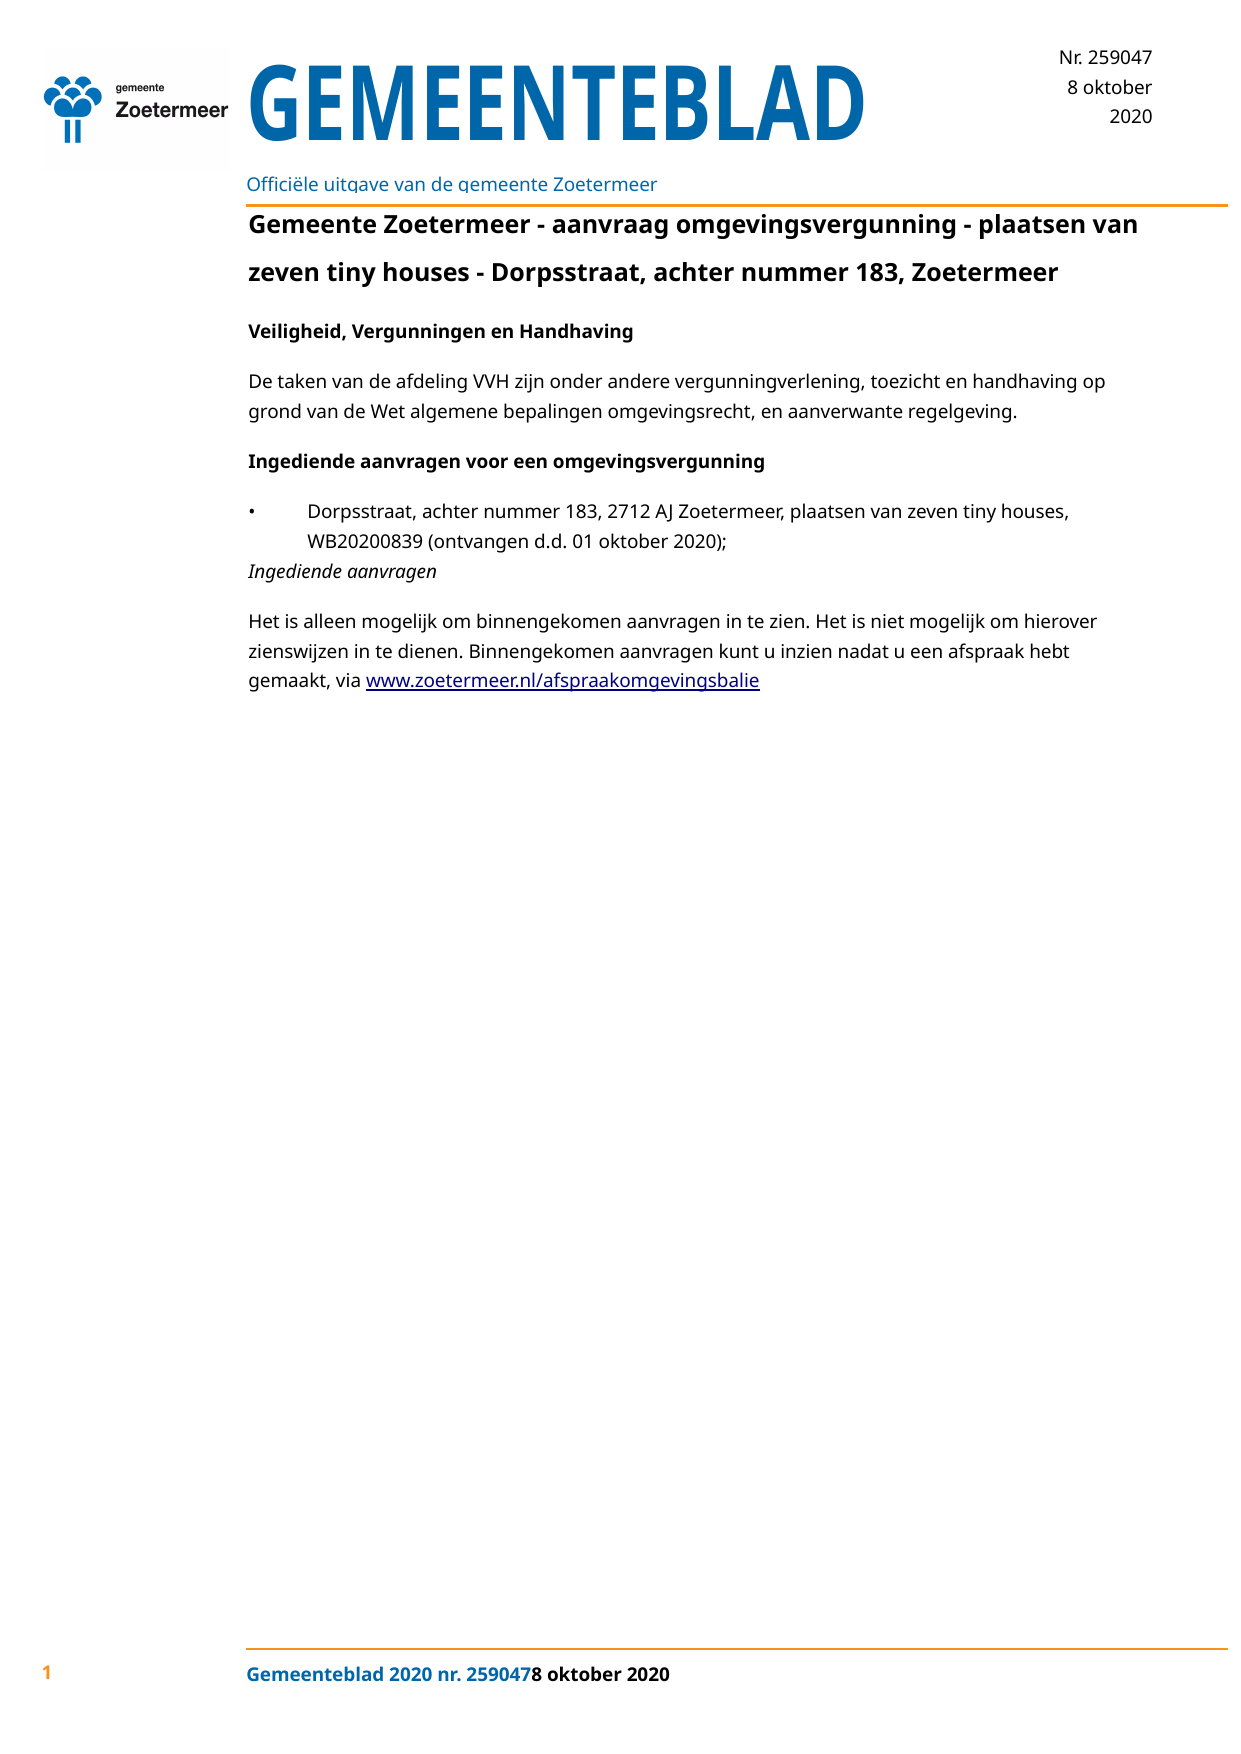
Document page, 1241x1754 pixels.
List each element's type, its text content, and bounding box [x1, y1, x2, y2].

text Ingediende aanvragen voor een omgevingsvergunning [248, 448, 1152, 474]
text Veiligheid, Vergunningen en Handhaving [248, 318, 1152, 344]
text De taken van de afdeling VVH zijn onder andere vergunningverlening, toezicht en handhaving op grond van de Wet algemene bepalingen omgevingsrecht, en aanverwante regelgeving. [248, 368, 1152, 424]
picture [41, 47, 231, 172]
text Het is alleen mogelijk om binnengekomen aanvragen in te zien. Het is niet mogelijk om hierover zienswijzen in te dienen. Binnengekomen aanvragen kunt u inzien nadat u een afspraak hebt gemaakt, via www.zoetermeer.nl/afspraakomgevingsbalie [248, 608, 1152, 693]
text Ingediende aanvragen [248, 558, 1152, 584]
list Dorpsstraat, achter nummer 183, 2712 AJ Zoetermeer, plaatsen van zeven tiny houses, WB20200839 (ontvangen d.d. 01 oktober 2020); [248, 499, 1152, 554]
text Gemeente Zoetermeer - aanvraag omgevingsvergunning - plaatsen van zeven tiny houses - Dorpsstraat, achter nummer 183, Zoetermeer [248, 207, 1152, 288]
